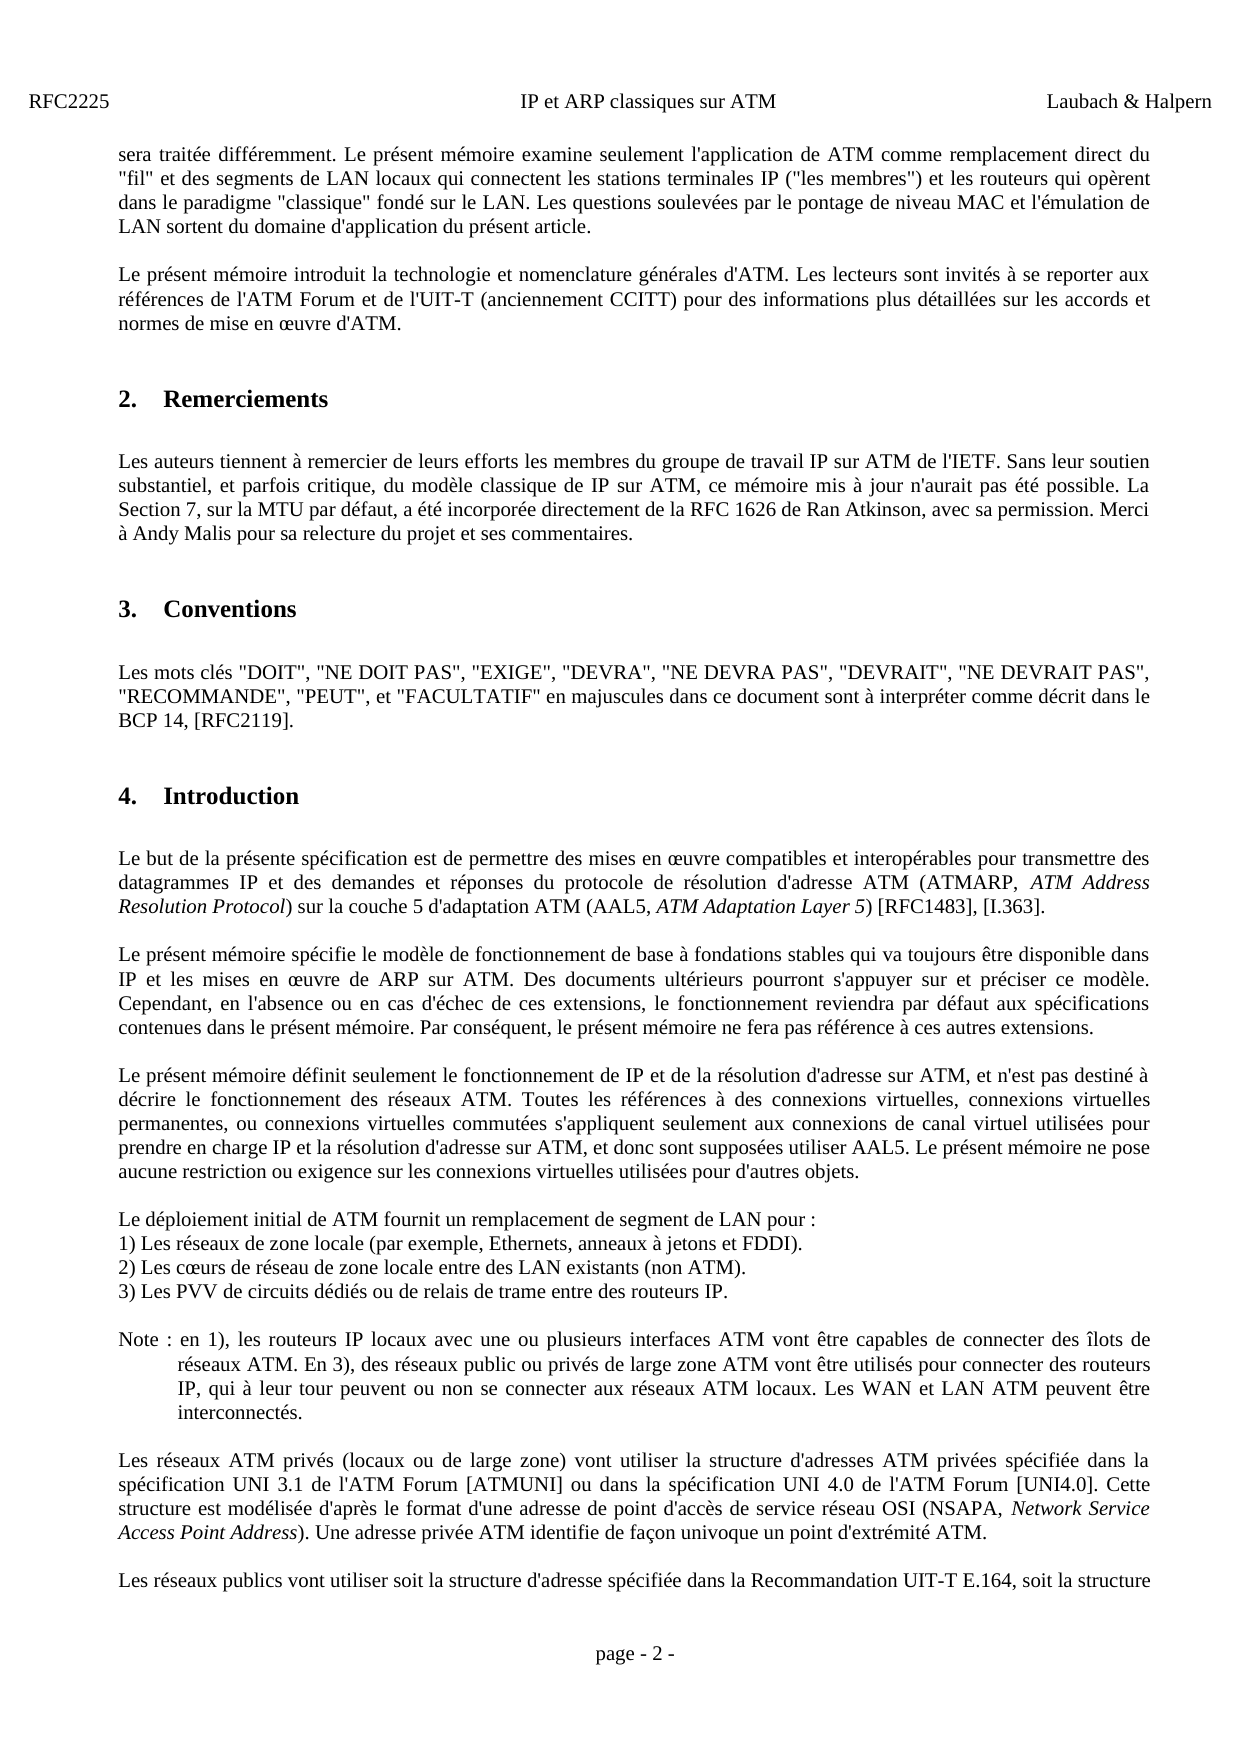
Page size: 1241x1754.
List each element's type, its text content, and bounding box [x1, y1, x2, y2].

text Le déploiement initial de ATM fournit un remplacement de segment de LAN pour : [118, 1207, 1152, 1231]
text Note : en 1), les routeurs IP locaux avec une ou plusieurs interfaces ATM vont être capables de connecter des îlots de réseaux ATM. En 3), des réseaux public ou privés de large zone ATM vont être utilisés pour connecter des routeurs IP, qui à leur tour peuvent ou non se connecter aux réseaux ATM locaux. Les WAN et LAN ATM peuvent être interconnectés. [118, 1327, 1152, 1424]
text 3) Les PVV de circuits dédiés ou de relais de trame entre des routeurs IP. [118, 1279, 1152, 1303]
subtitle 3. Conventions [118, 594, 1152, 623]
subtitle 2. Remerciements [118, 384, 1152, 412]
text Les mots clés "DOIT", "NE DOIT PAS", "EXIGE", "DEVRA", "NE DEVRA PAS", "DEVRAIT", "NE DEVRAIT PAS", "RECOMMANDE", "PEUT", et "FACULTATIF" en majuscules dans ce document sont à interpréter comme décrit dans le BCP 14, [RFC2119]. [118, 659, 1152, 732]
text Le présent mémoire définit seulement le fonctionnement de IP et de la résolution d'adresse sur ATM, et n'est pas destiné à décrire le fonctionnement des réseaux ATM. Toutes les références à des connexions virtuelles, connexions virtuelles permanentes, ou connexions virtuelles commutées s'appliquent seulement aux connexions de canal virtuel utilisées pour prendre en charge IP et la résolution d'adresse sur ATM, et donc sont supposées utiliser AAL5. Le présent mémoire ne pose aucune restriction ou exigence sur les connexions virtuelles utilisées pour d'autres objets. [118, 1063, 1152, 1183]
text 1) Les réseaux de zone locale (par exemple, Ethernets, anneaux à jetons et FDDI). [118, 1231, 1152, 1255]
text Les réseaux publics vont utiliser soit la structure d'adresse spécifiée dans la Recommandation UIT-T E.164, soit la structure [118, 1568, 1152, 1592]
text Le présent mémoire introduit la technologie et nomenclature générales d'ATM. Les lecteurs sont invités à se reporter aux références de l'ATM Forum et de l'UIT-T (anciennement CCITT) pour des informations plus détaillées sur les accords et normes de mise en œuvre d'ATM. [118, 262, 1152, 334]
text Le but de la présente spécification est de permettre des mises en œuvre compatibles et interopérables pour transmettre des datagrammes IP et des demandes et réponses du protocole de résolution d'adresse ATM (ATMARP, ATM Address Resolution Protocol) sur la couche 5 d'adaptation ATM (AAL5, ATM Adaptation Layer 5) [RFC1483], [I.363]. [118, 846, 1152, 918]
text Les auteurs tiennent à remercier de leurs efforts les membres du groupe de travail IP sur ATM de l'IETF. Sans leur soutien substantiel, et parfois critique, du modèle classique de IP sur ATM, ce mémoire mis à jour n'aurait pas été possible. La Section 7, sur la MTU par défaut, a été incorporée directement de la RFC 1626 de Ran Atkinson, avec sa permission. Merci à Andy Malis pour sa relecture du projet et ses commentaires. [118, 449, 1152, 545]
text Le présent mémoire spécifie le modèle de fonctionnement de base à fondations stables qui va toujours être disponible dans IP et les mises en œuvre de ARP sur ATM. Des documents ultérieurs pourront s'appuyer sur et préciser ce modèle. Cependant, en l'absence ou en cas d'échec de ces extensions, le fonctionnement reviendra par défaut aux spécifications contenues dans le présent mémoire. Par conséquent, le présent mémoire ne fera pas référence à ces autres extensions. [118, 942, 1152, 1039]
text Les réseaux ATM privés (locaux ou de large zone) vont utiliser la structure d'adresses ATM privées spécifiée dans la spécification UNI 3.1 de l'ATM Forum [ATMUNI] ou dans la spécification UNI 4.0 de l'ATM Forum [UNI4.0]. Cette structure est modélisée d'après le format d'une adresse de point d'accès de service réseau OSI (NSAPA, Network Service Access Point Address). Une adresse privée ATM identifie de façon univoque un point d'extrémité ATM. [118, 1448, 1152, 1544]
text 2) Les cœurs de réseau de zone locale entre des LAN existants (non ATM). [118, 1255, 1152, 1279]
text sera traitée différemment. Le présent mémoire examine seulement l'application de ATM comme remplacement direct du "fil" et des segments de LAN locaux qui connectent les stations terminales IP ("les membres") et les routeurs qui opèrent dans le paradigme "classique" fondé sur le LAN. Les questions soulevées par le pontage de niveau MAC et l'émulation de LAN sortent du domaine d'application du présent article. [118, 142, 1152, 238]
subtitle 4. Introduction [118, 781, 1152, 809]
